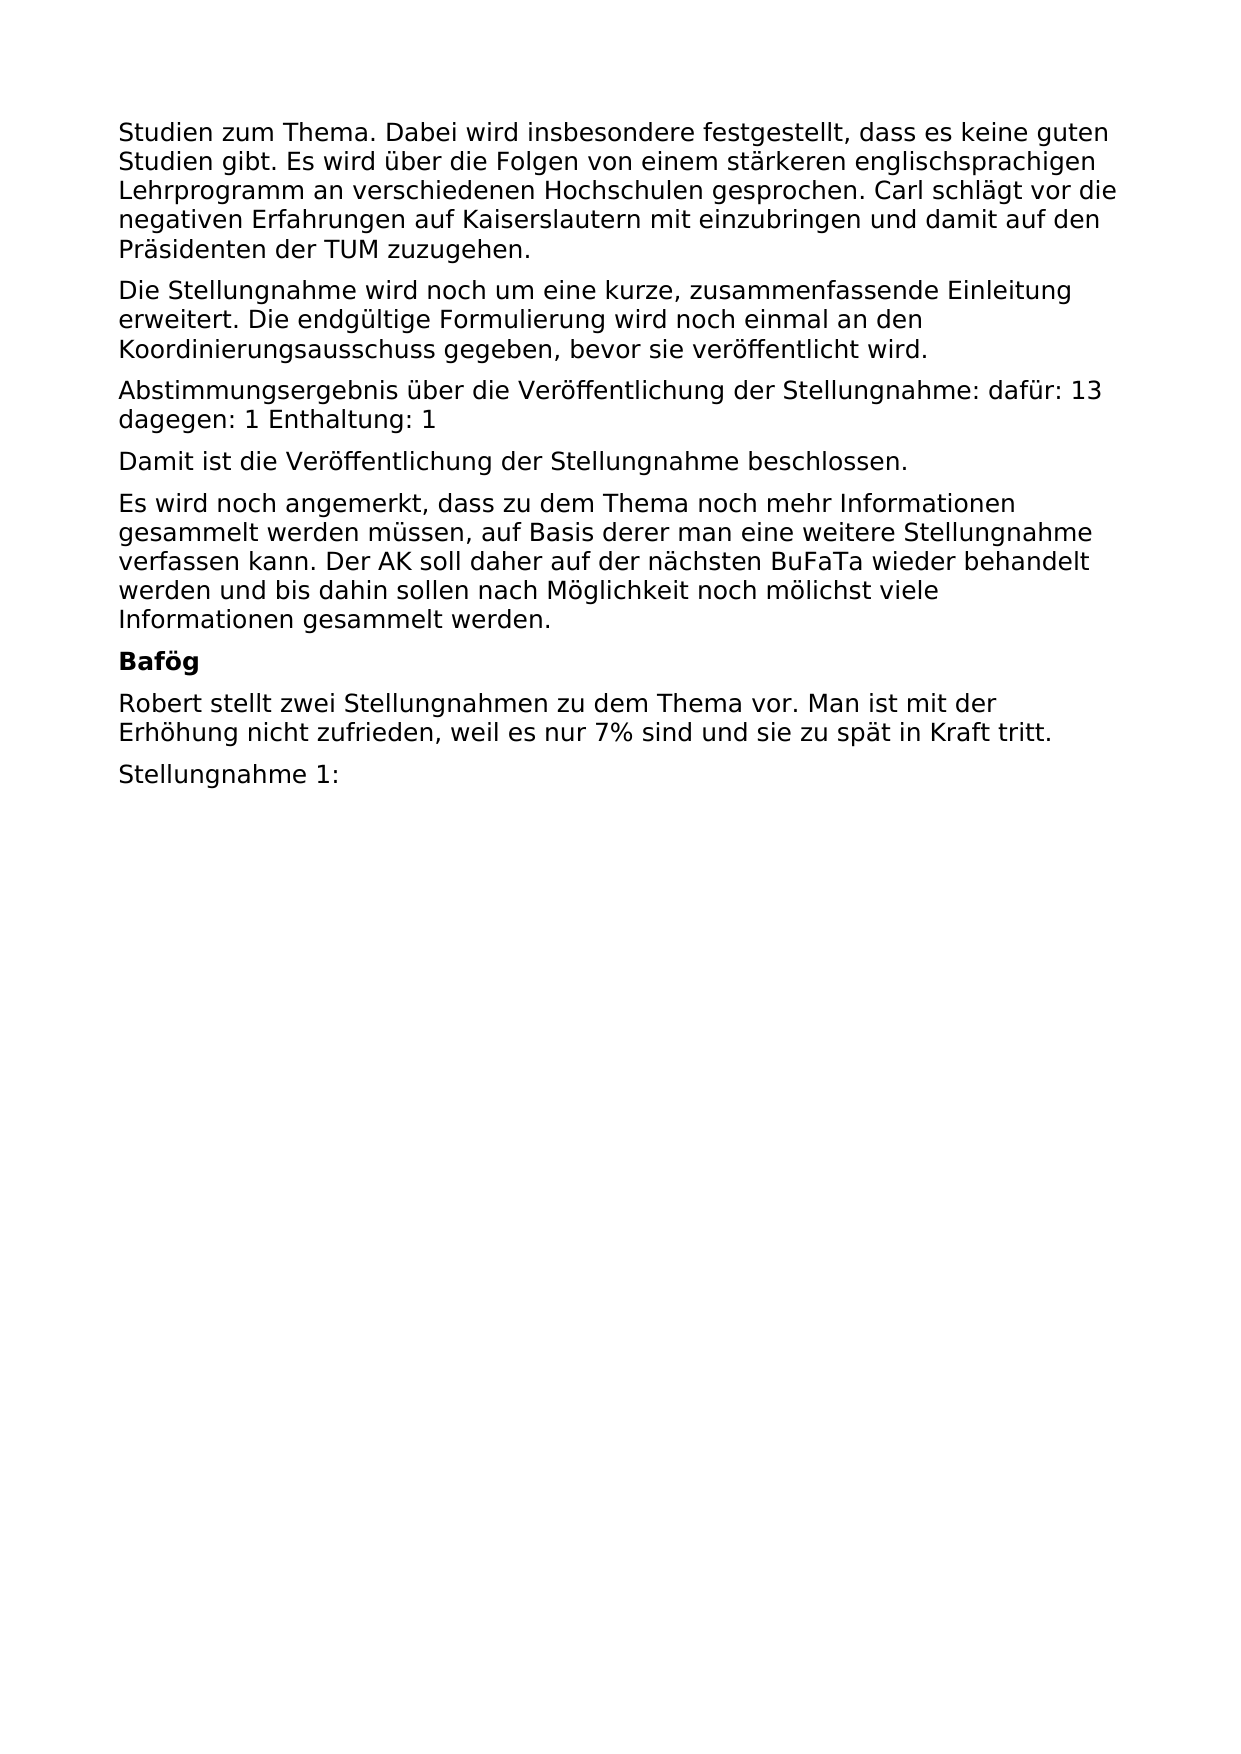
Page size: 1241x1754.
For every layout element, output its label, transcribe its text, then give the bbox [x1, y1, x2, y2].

text Studien zum Thema. Dabei wird insbesondere festgestellt, dass es keine guten Studien gibt. Es wird über die Folgen von einem stärkeren englischsprachigen Lehrprogramm an verschiedenen Hochschulen gesprochen. Carl schlägt vor die negativen Erfahrungen auf Kaiserslautern mit einzubringen und damit auf den Präsidenten der TUM zuzugehen. [118, 118, 1122, 264]
text Es wird noch angemerkt, dass zu dem Thema noch mehr Informationen gesammelt werden müssen, auf Basis derer man eine weitere Stellungnahme verfassen kann. Der AK soll daher auf der nächsten BuFaTa wieder behandelt werden und bis dahin sollen nach Möglichkeit noch mölichst viele Informationen gesammelt werden. [118, 489, 1122, 635]
text Die Stellungnahme wird noch um eine kurze, zusammenfassende Einleitung erweitert. Die endgültige Formulierung wird noch einmal an den Koordinierungsausschuss gegeben, bevor sie veröffentlicht wird. [118, 276, 1122, 364]
text Abstimmungsergebnis über die Veröffentlichung der Stellungnahme: dafür: 13 dagegen: 1 Enthaltung: 1 [118, 376, 1122, 435]
text Stellungnahme 1: [118, 760, 1122, 789]
text Robert stellt zwei Stellungnahmen zu dem Thema vor. Man ist mit der Erhöhung nicht zufrieden, weil es nur 7% sind und sie zu spät in Kraft tritt. [118, 689, 1122, 747]
text Bafög [118, 647, 1122, 676]
text Damit ist die Veröffentlichung der Stellungnahme beschlossen. [118, 447, 1122, 476]
